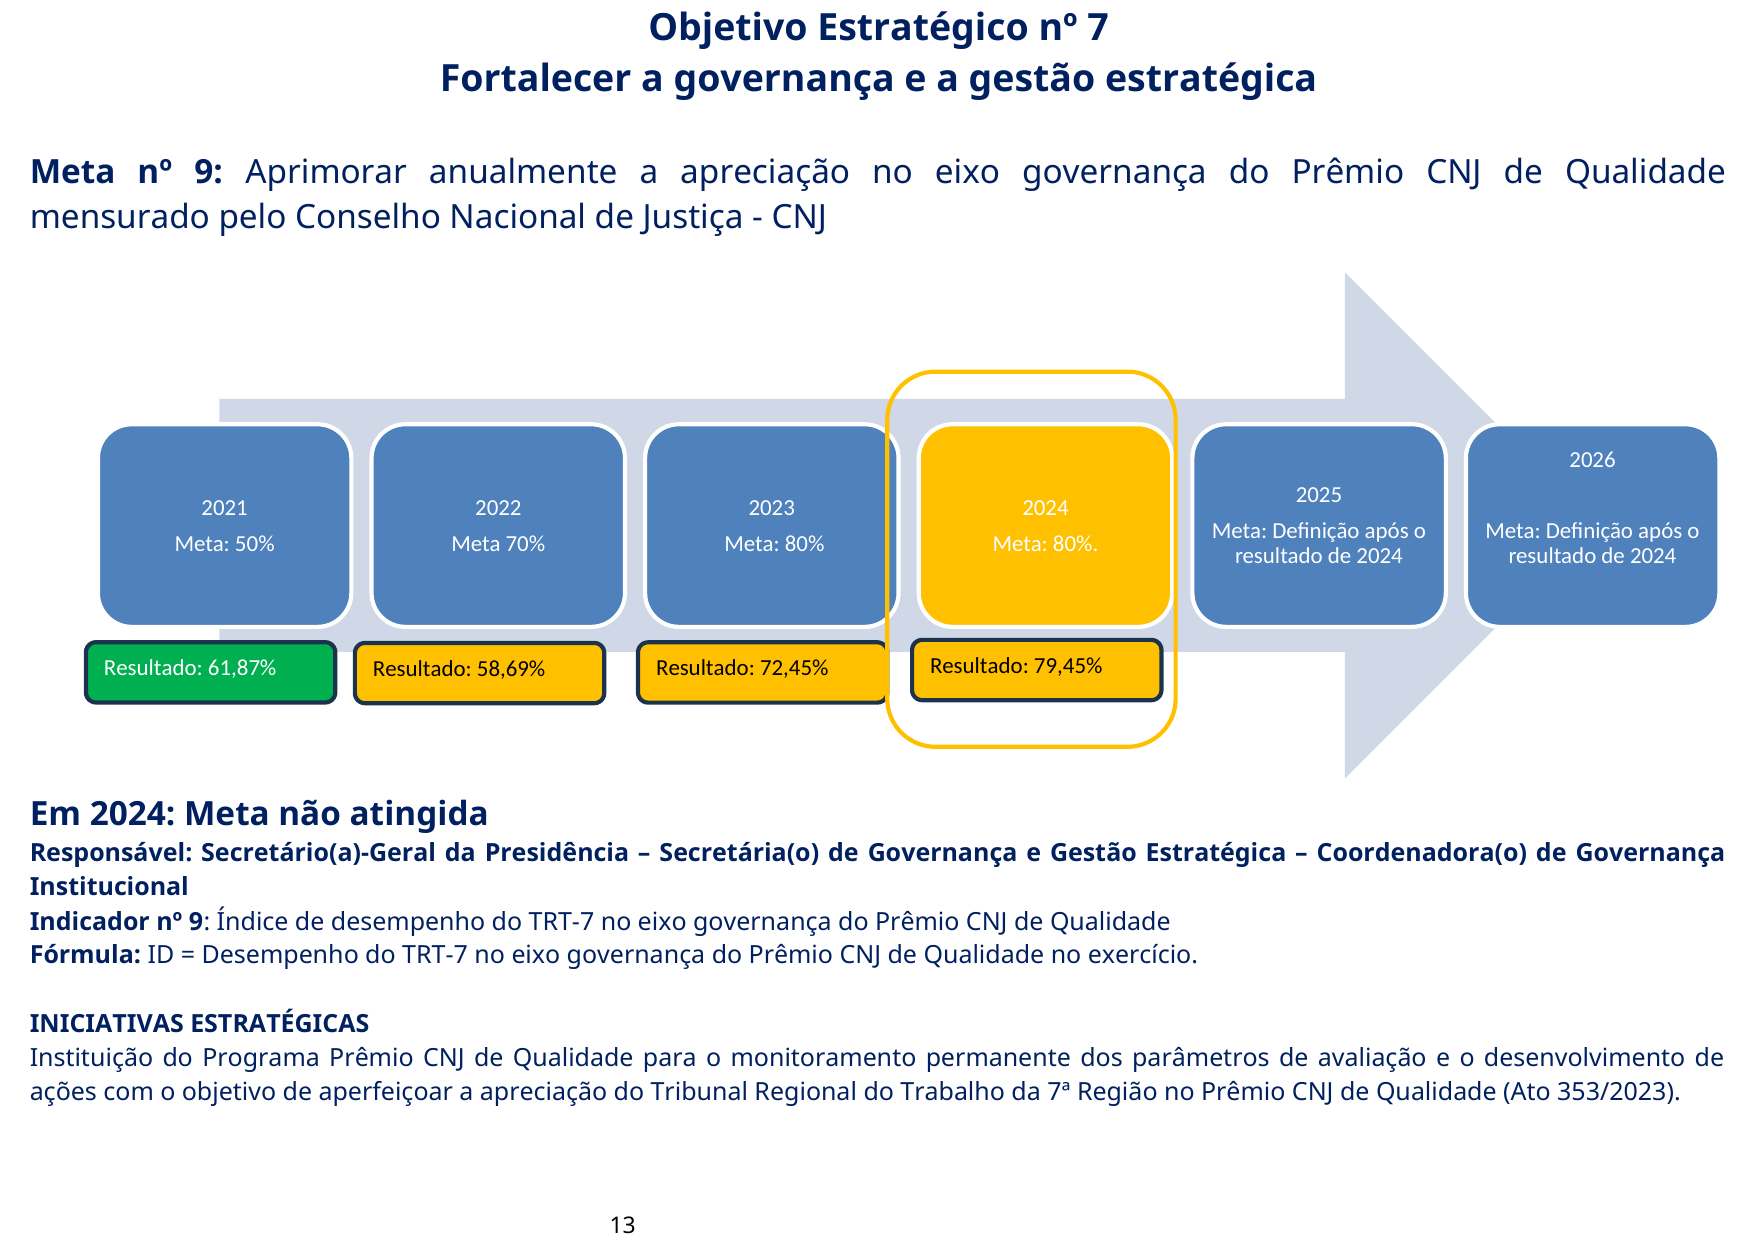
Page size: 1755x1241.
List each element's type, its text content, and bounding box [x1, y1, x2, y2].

text Objetivo Estratégico nº 7 [29, 0, 1728, 51]
text Responsável: Secretário(a)-Geral da Presidência – Secretária(o) de Governança e Gestão Estratégica – Coordenadora(o) de Governança Institucional [29, 835, 1728, 903]
text Fortalecer a governança e a gestão estratégica [29, 51, 1728, 102]
text Fórmula: ID = Desempenho do TRT-7 no eixo governança do Prêmio CNJ de Qualidade no exercício. [29, 937, 1728, 971]
text Em 2024: Meta não atingida [29, 789, 1728, 835]
text Instituição do Programa Prêmio CNJ de Qualidade para o monitoramento permanente dos parâmetros de avaliação e o desenvolvimento de ações com o objetivo de aperfeiçoar a apreciação do Tribunal Regional do Trabalho da 7ª Região no Prêmio CNJ de Qualidade (Ato 353/2023). [29, 1039, 1728, 1107]
text Meta nº 9: Aprimorar anualmente a apreciação no eixo governança do Prêmio CNJ de Qualidade mensurado pelo Conselho Nacional de Justiça - CNJ [29, 147, 1728, 238]
text INICIATIVAS ESTRATÉGICAS [29, 1005, 1728, 1039]
text Indicador nº 9: Índice de desempenho do TRT-7 no eixo governança do Prêmio CNJ de Qualidade [29, 903, 1728, 937]
